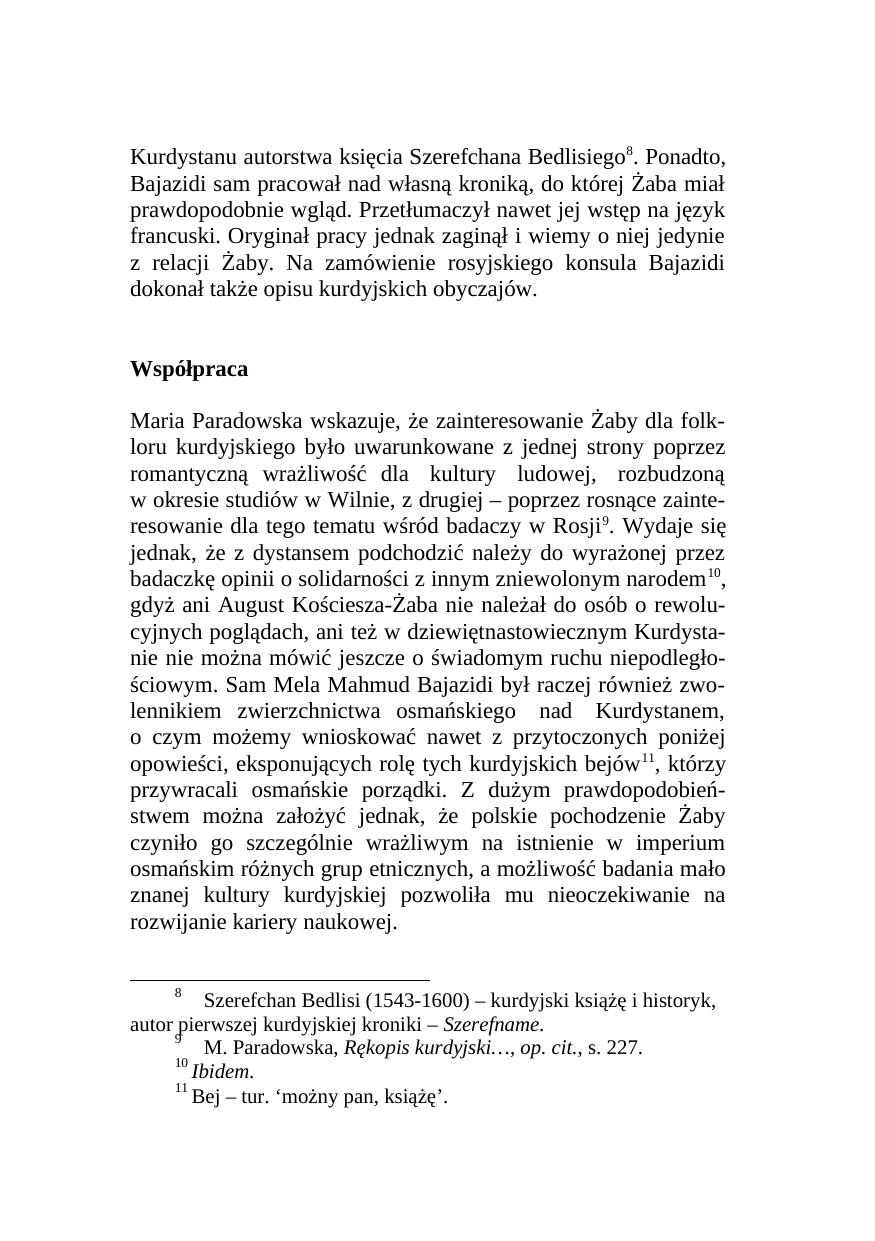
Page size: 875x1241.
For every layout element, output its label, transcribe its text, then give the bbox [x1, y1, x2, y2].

subtitle Współpraca [130, 355, 755, 381]
text 11 Bej – tur. ‘możny pan, książę’. [174, 1083, 755, 1108]
text Kurdystanu autorstwa księcia Szerefchana Bedlisiego8. Ponadto, Bajazidi sam pracował nad własną kroniką, do której Żaba miał prawdopodobnie wgląd. Przetłumaczył nawet jej wstęp na język francuski. Oryginał pracy jednak zaginął i wiemy o niej jedynie z relacji Żaby. Na zamówienie rosyjskiego konsula Bajazidi dokonał także opisu kurdyjskich obyczajów. [130, 143, 726, 301]
text 10 Ibidem. [174, 1059, 755, 1083]
text 9 M. Paradowska, Rękopis kurdyjski…, op. cit., s. 227. [174, 1036, 755, 1059]
text 8 Szerefchan Bedlisi (1543-1600) – kurdyjski książę i historyk, autor pierwszej kurdyjskiej kroniki – Szerefname. [130, 979, 726, 1036]
text Maria Paradowska wskazuje, że zainteresowanie Żaby dla folk- loru kurdyjskiego było uwarunkowane z jednej strony poprzez romantyczną wrażliwość dla kultury ludowej, rozbudzoną w okresie studiów w Wilnie, z drugiej – poprzez rosnące zainte- resowanie dla tego tematu wśród badaczy w Rosji9. Wydaje się jednak, że z dystansem podchodzić należy do wyrażonej przez badaczkę opinii o solidarności z innym zniewolonym narodem10, gdyż ani August Kościesza-Żaba nie należał do osób o rewolu- cyjnych poglądach, ani też w dziewiętnastowiecznym Kurdysta- nie nie można mówić jeszcze o świadomym ruchu niepodległo- ściowym. Sam Mela Mahmud Bajazidi był raczej również zwo- lennikiem zwierzchnictwa osmańskiego nad Kurdystanem, o czym możemy wnioskować nawet z przytoczonych poniżej opowieści, eksponujących rolę tych kurdyjskich bejów11, którzy przywracali osmańskie porządki. Z dużym prawdopodobień- stwem można założyć jednak, że polskie pochodzenie Żaby czyniło go szczególnie wrażliwym na istnienie w imperium osmańskim różnych grup etnicznych, a możliwość badania mało znanej kultury kurdyjskiej pozwoliła mu nieoczekiwanie na rozwijanie kariery naukowej. [130, 407, 726, 934]
